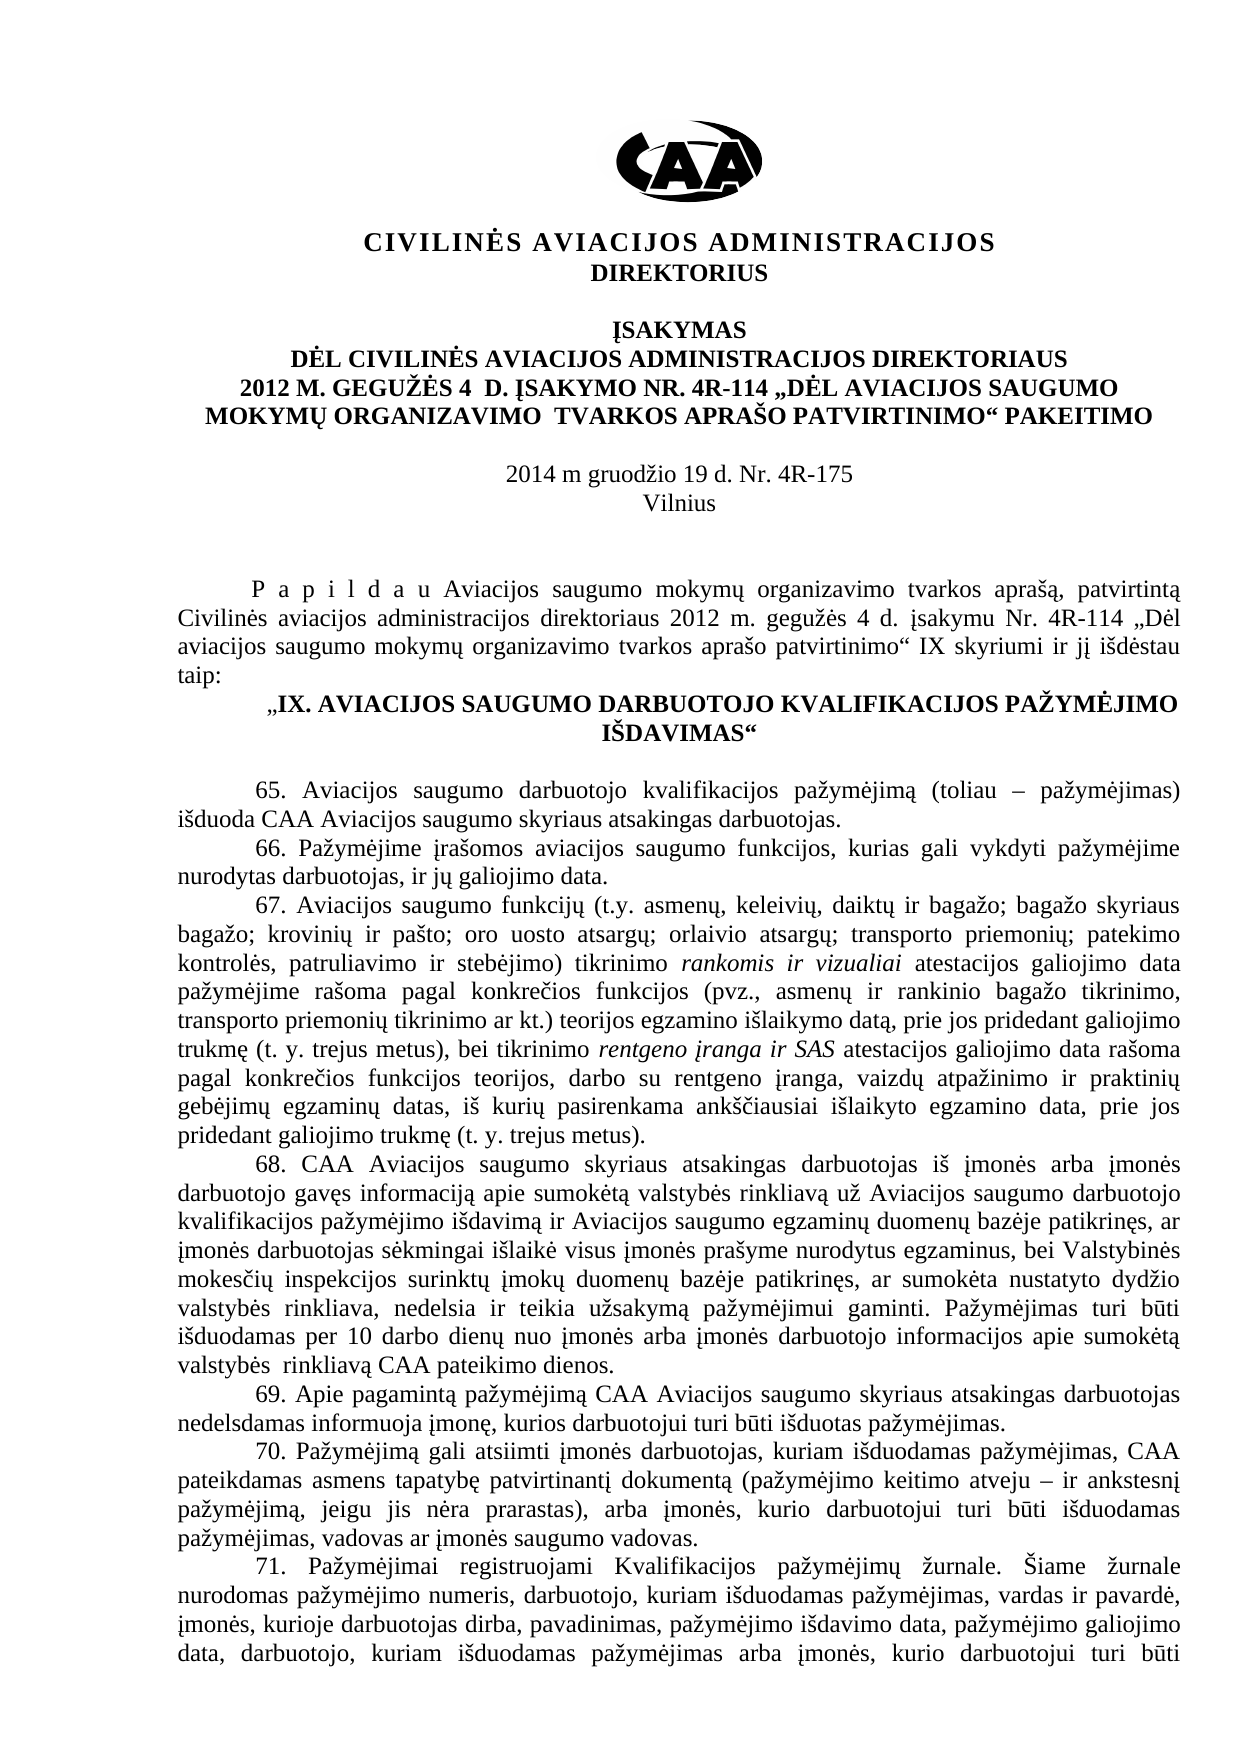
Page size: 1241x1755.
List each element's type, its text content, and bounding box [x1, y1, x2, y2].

text 66. Pažymėjime įrašomos aviacijos saugumo funkcijos, kurias gali vykdyti pažymėjime nurodytas darbuotojas, ir jų galiojimo data. [177, 833, 1181, 890]
text ĮSAKYMAS [177, 315, 1181, 344]
text 70. Pažymėjimą gali atsiimti įmonės darbuotojas, kuriam išduodamas pažymėjimas, CAA pateikdamas asmens tapatybę patvirtinantį dokumentą (pažymėjimo keitimo atveju – ir ankstesnį pažymėjimą, jeigu jis nėra prarastas), arba įmonės, kurio darbuotojui turi būti išduodamas pažymėjimas, vadovas ar įmonės saugumo vadovas. [177, 1436, 1181, 1551]
text 2014 m gruodžio 19 d. Nr. 4R-175 [177, 459, 1181, 488]
text 67. Aviacijos saugumo funkcijų (t.y. asmenų, keleivių, daiktų ir bagažo; bagažo skyriaus bagažo; krovinių ir pašto; oro uosto atsargų; orlaivio atsargų; transporto priemonių; patekimo kontrolės, patruliavimo ir stebėjimo) tikrinimo rankomis ir vizualiai atestacijos galiojimo data pažymėjime rašoma pagal konkrečios funkcijos (pvz., asmenų ir rankinio bagažo tikrinimo, transporto priemonių tikrinimo ar kt.) teorijos egzamino išlaikymo datą, prie jos pridedant galiojimo trukmę (t. y. trejus metus), bei tikrinimo rentgeno įranga ir SAS atestacijos galiojimo data rašoma pagal konkrečios funkcijos teorijos, darbo su rentgeno įranga, vaizdų atpažinimo ir praktinių gebėjimų egzaminų datas, iš kurių pasirenkama ankščiausiai išlaikyto egzamino data, prie jos pridedant galiojimo trukmę (t. y. trejus metus). [177, 890, 1181, 1149]
text DIREKTORIUS [177, 258, 1181, 286]
text DĖL CIVILINĖS AVIACIJOS ADMINISTRACIJOS DIREKTORIAUS [177, 344, 1181, 373]
text 68. CAA Aviacijos saugumo skyriaus atsakingas darbuotojas iš įmonės arba įmonės darbuotojo gavęs informaciją apie sumokėtą valstybės rinkliavą už Aviacijos saugumo darbuotojo kvalifikacijos pažymėjimo išdavimą ir Aviacijos saugumo egzaminų duomenų bazėje patikrinęs, ar įmonės darbuotojas sėkmingai išlaikė visus įmonės prašyme nurodytus egzaminus, bei Valstybinės mokesčių inspekcijos surinktų įmokų duomenų bazėje patikrinęs, ar sumokėta nustatyto dydžio valstybės rinkliava, nedelsia ir teikia užsakymą pažymėjimui gaminti. Pažymėjimas turi būti išduodamas per 10 darbo dienų nuo įmonės arba įmonės darbuotojo informacijos apie sumokėtą valstybės rinkliavą CAA pateikimo dienos. [177, 1149, 1181, 1379]
text Vilnius [177, 488, 1181, 516]
text CIVILINĖS AVIACIJOS ADMINISTRACIJOS [177, 227, 1181, 258]
text „IX. AVIACIJOS SAUGUMO DARBUOTOJO KVALIFIKACIJOS PAŽYMĖJIMO IŠDAVIMAS“ [168, 689, 1190, 746]
text 69. Apie pagamintą pažymėjimą CAA Aviacijos saugumo skyriaus atsakingas darbuotojas nedelsdamas informuoja įmonę, kurios darbuotojui turi būti išduotas pažymėjimas. [177, 1379, 1181, 1436]
text 71. Pažymėjimai registruojami Kvalifikacijos pažymėjimų žurnale. Šiame žurnale nurodomas pažymėjimo numeris, darbuotojo, kuriam išduodamas pažymėjimas, vardas ir pavardė, įmonės, kurioje darbuotojas dirba, pavadinimas, pažymėjimo išdavimo data, pažymėjimo galiojimo data, darbuotojo, kuriam išduodamas pažymėjimas arba įmonės, kurio darbuotojui turi būti [177, 1551, 1181, 1666]
text P a p i l d a u Aviacijos saugumo mokymų organizavimo tvarkos aprašą, patvirtintą Civilinės aviacijos administracijos direktoriaus 2012 m. gegužės 4 d. įsakymu Nr. 4R-114 „Dėl aviacijos saugumo mokymų organizavimo tvarkos aprašo patvirtinimo“ IX skyriumi ir jį išdėstau taip: [177, 574, 1181, 689]
text 2012 M. GEGUŽĖS 4 D. ĮSAKYMO NR. 4R-114 „DĖL AVIACIJOS SAUGUMO MOKYMŲ ORGANIZAVIMO TVARKOS APRAŠO PATVIRTINIMO“ Pakeitimo [177, 373, 1181, 430]
text 65. Aviacijos saugumo darbuotojo kvalifikacijos pažymėjimą (toliau – pažymėjimas) išduoda CAA Aviacijos saugumo skyriaus atsakingas darbuotojas. [177, 775, 1181, 833]
